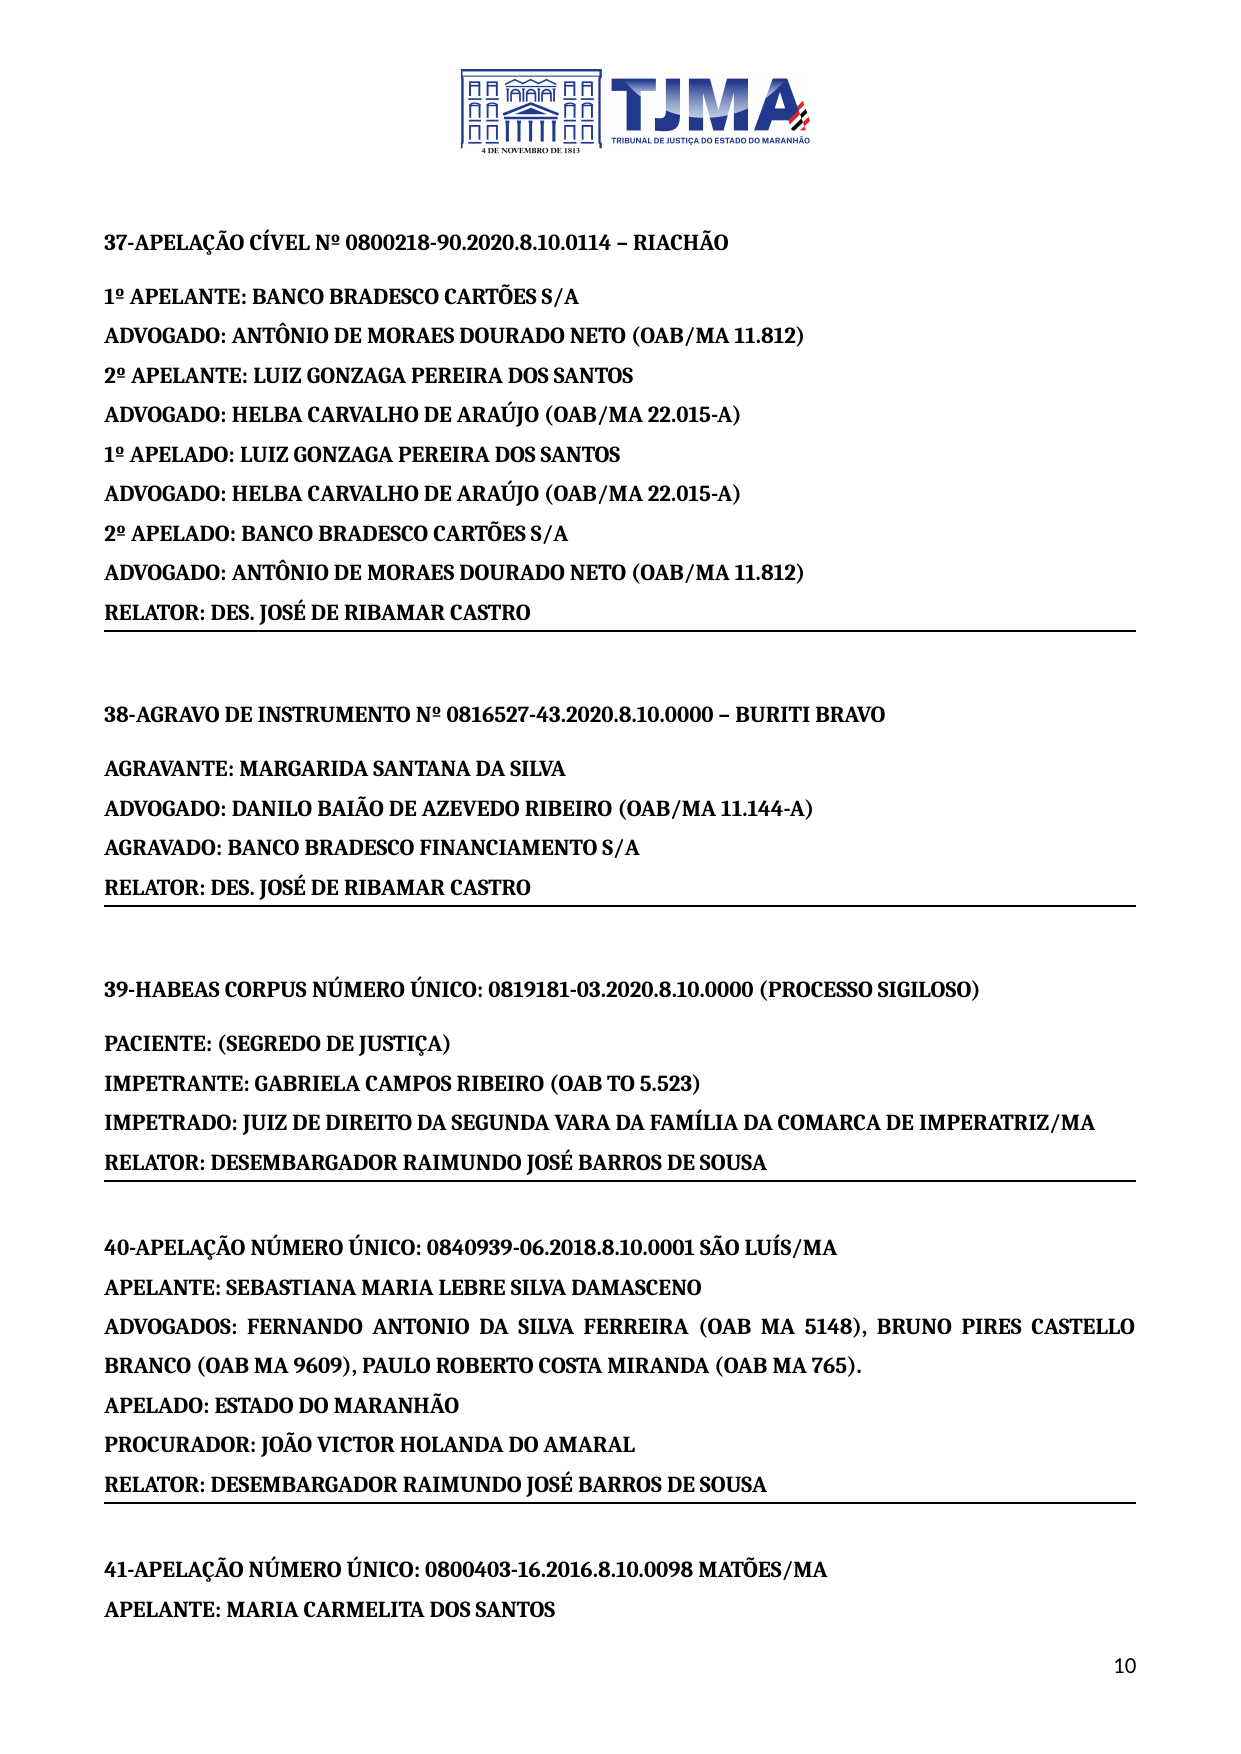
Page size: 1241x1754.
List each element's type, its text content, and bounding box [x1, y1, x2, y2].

text ADVOGADOS: FERNANDO ANTONIO DA SILVA FERREIRA (OAB MA 5148), BRUNO PIRES CASTELLO BRANCO (OAB MA 9609), PAULO ROBERTO COSTA MIRANDA (OAB MA 765). [104, 1314, 1136, 1379]
text 38-AGRAVO DE INSTRUMENTO Nº 0816527-43.2020.8.10.0000 – BURITI BRAVO [104, 702, 1136, 728]
text PACIENTE: (SEGREDO DE JUSTIÇA) [104, 1031, 1136, 1057]
text 1º APELANTE: BANCO BRADESCO CARTÕES S/A [104, 283, 1136, 310]
text IMPETRANTE: GABRIELA CAMPOS RIBEIRO (OAB TO 5.523) [104, 1070, 1136, 1097]
text PROCURADOR: JOÃO VICTOR HOLANDA DO AMARAL [104, 1432, 1136, 1458]
text APELADO: ESTADO DO MARANHÃO [104, 1393, 1136, 1419]
text RELATOR: DESEMBARGADOR RAIMUNDO JOSÉ BARROS DE SOUSA [104, 1149, 1136, 1180]
text 40-APELAÇÃO NÚMERO ÚNICO: 0840939-06.2018.8.10.0001 SÃO LUÍS/MA [104, 1235, 1136, 1261]
text RELATOR: DES. JOSÉ DE RIBAMAR CASTRO [104, 599, 1136, 630]
text IMPETRADO: JUIZ DE DIREITO DA SEGUNDA VARA DA FAMÍLIA DA COMARCA DE IMPERATRIZ/MA [104, 1110, 1136, 1136]
text 39-HABEAS CORPUS NÚMERO ÚNICO: 0819181-03.2020.8.10.0000 (PROCESSO SIGILOSO) [104, 977, 1136, 1003]
picture [460, 69, 810, 155]
text APELANTE: SEBASTIANA MARIA LEBRE SILVA DAMASCENO [104, 1274, 1136, 1301]
text AGRAVADO: BANCO BRADESCO FINANCIAMENTO S/A [104, 835, 1136, 861]
text AGRAVANTE: MARGARIDA SANTANA DA SILVA [104, 756, 1136, 782]
text RELATOR: DES. JOSÉ DE RIBAMAR CASTRO [104, 874, 1136, 905]
text RELATOR: DESEMBARGADOR RAIMUNDO JOSÉ BARROS DE SOUSA [104, 1472, 1136, 1502]
text ADVOGADO: HELBA CARVALHO DE ARAÚJO (OAB/MA 22.015-A) [104, 481, 1136, 507]
text ADVOGADO: ANTÔNIO DE MORAES DOURADO NETO (OAB/MA 11.812) [104, 560, 1136, 586]
text APELANTE: MARIA CARMELITA DOS SANTOS [104, 1597, 1136, 1623]
text 1º APELADO: LUIZ GONZAGA PEREIRA DOS SANTOS [104, 441, 1136, 468]
text 2º APELANTE: LUIZ GONZAGA PEREIRA DOS SANTOS [104, 362, 1136, 389]
text 41-APELAÇÃO NÚMERO ÚNICO: 0800403-16.2016.8.10.0098 MATÕES/MA [104, 1557, 1136, 1583]
text ADVOGADO: DANILO BAIÃO DE AZEVEDO RIBEIRO (OAB/MA 11.144-A) [104, 795, 1136, 822]
text ADVOGADO: HELBA CARVALHO DE ARAÚJO (OAB/MA 22.015-A) [104, 402, 1136, 428]
text ADVOGADO: ANTÔNIO DE MORAES DOURADO NETO (OAB/MA 11.812) [104, 323, 1136, 349]
text 2º APELADO: BANCO BRADESCO CARTÕES S/A [104, 520, 1136, 547]
text 37-APELAÇÃO CÍVEL Nº 0800218-90.2020.8.10.0114 – RIACHÃO [104, 229, 1136, 256]
